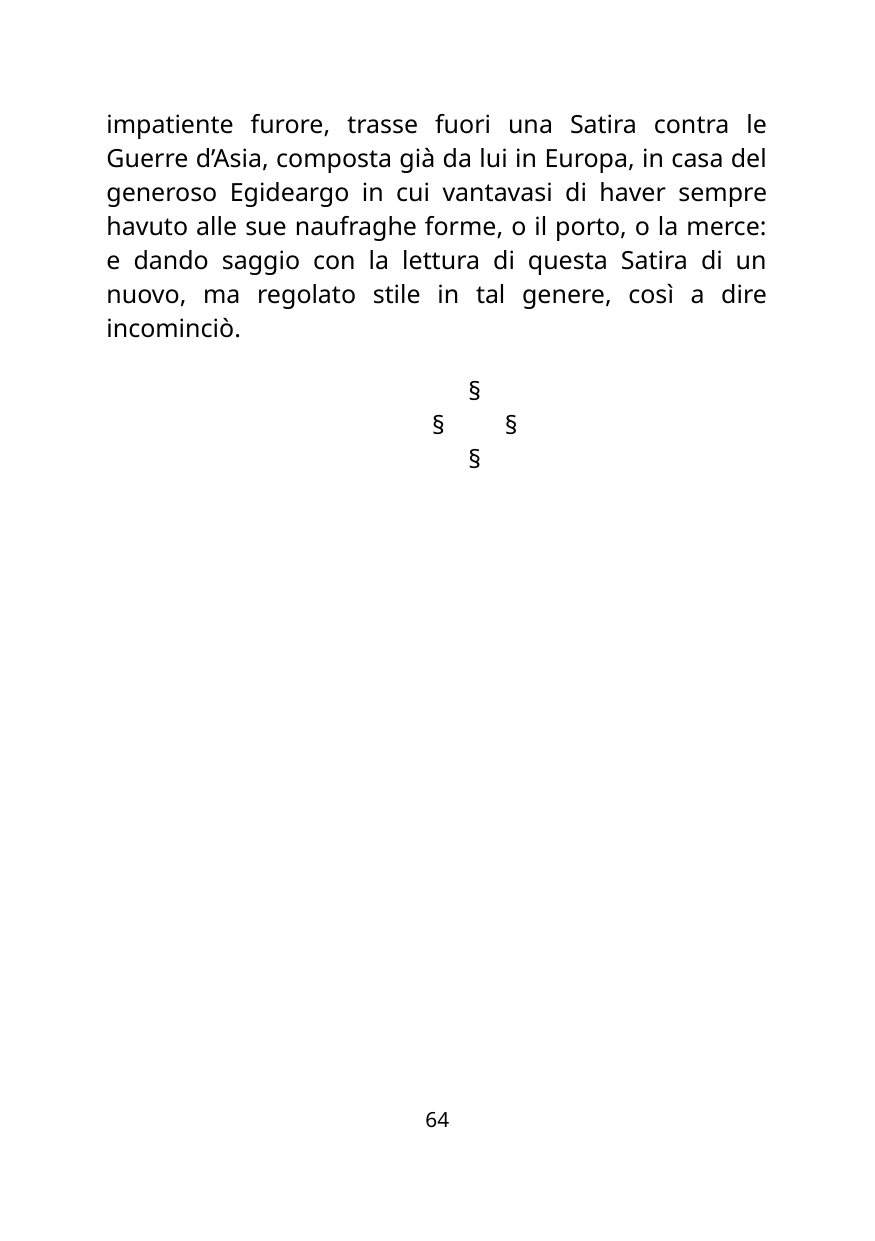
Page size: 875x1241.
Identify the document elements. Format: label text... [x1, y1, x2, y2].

text § [106, 442, 768, 476]
text § § [106, 407, 768, 442]
text impatiente furore, trasse fuori una Satira contra le Guerre d’Asia, composta già da lui in Europa, in casa del generoso Egideargo in cui vantavasi di haver sempre havuto alle sue naufraghe forme, o il porto, o la merce: e dando saggio con la lettura di questa Satira di un nuovo, ma regolato stile in tal genere, così a dire incominciò. [106, 106, 768, 345]
text § [106, 373, 768, 407]
